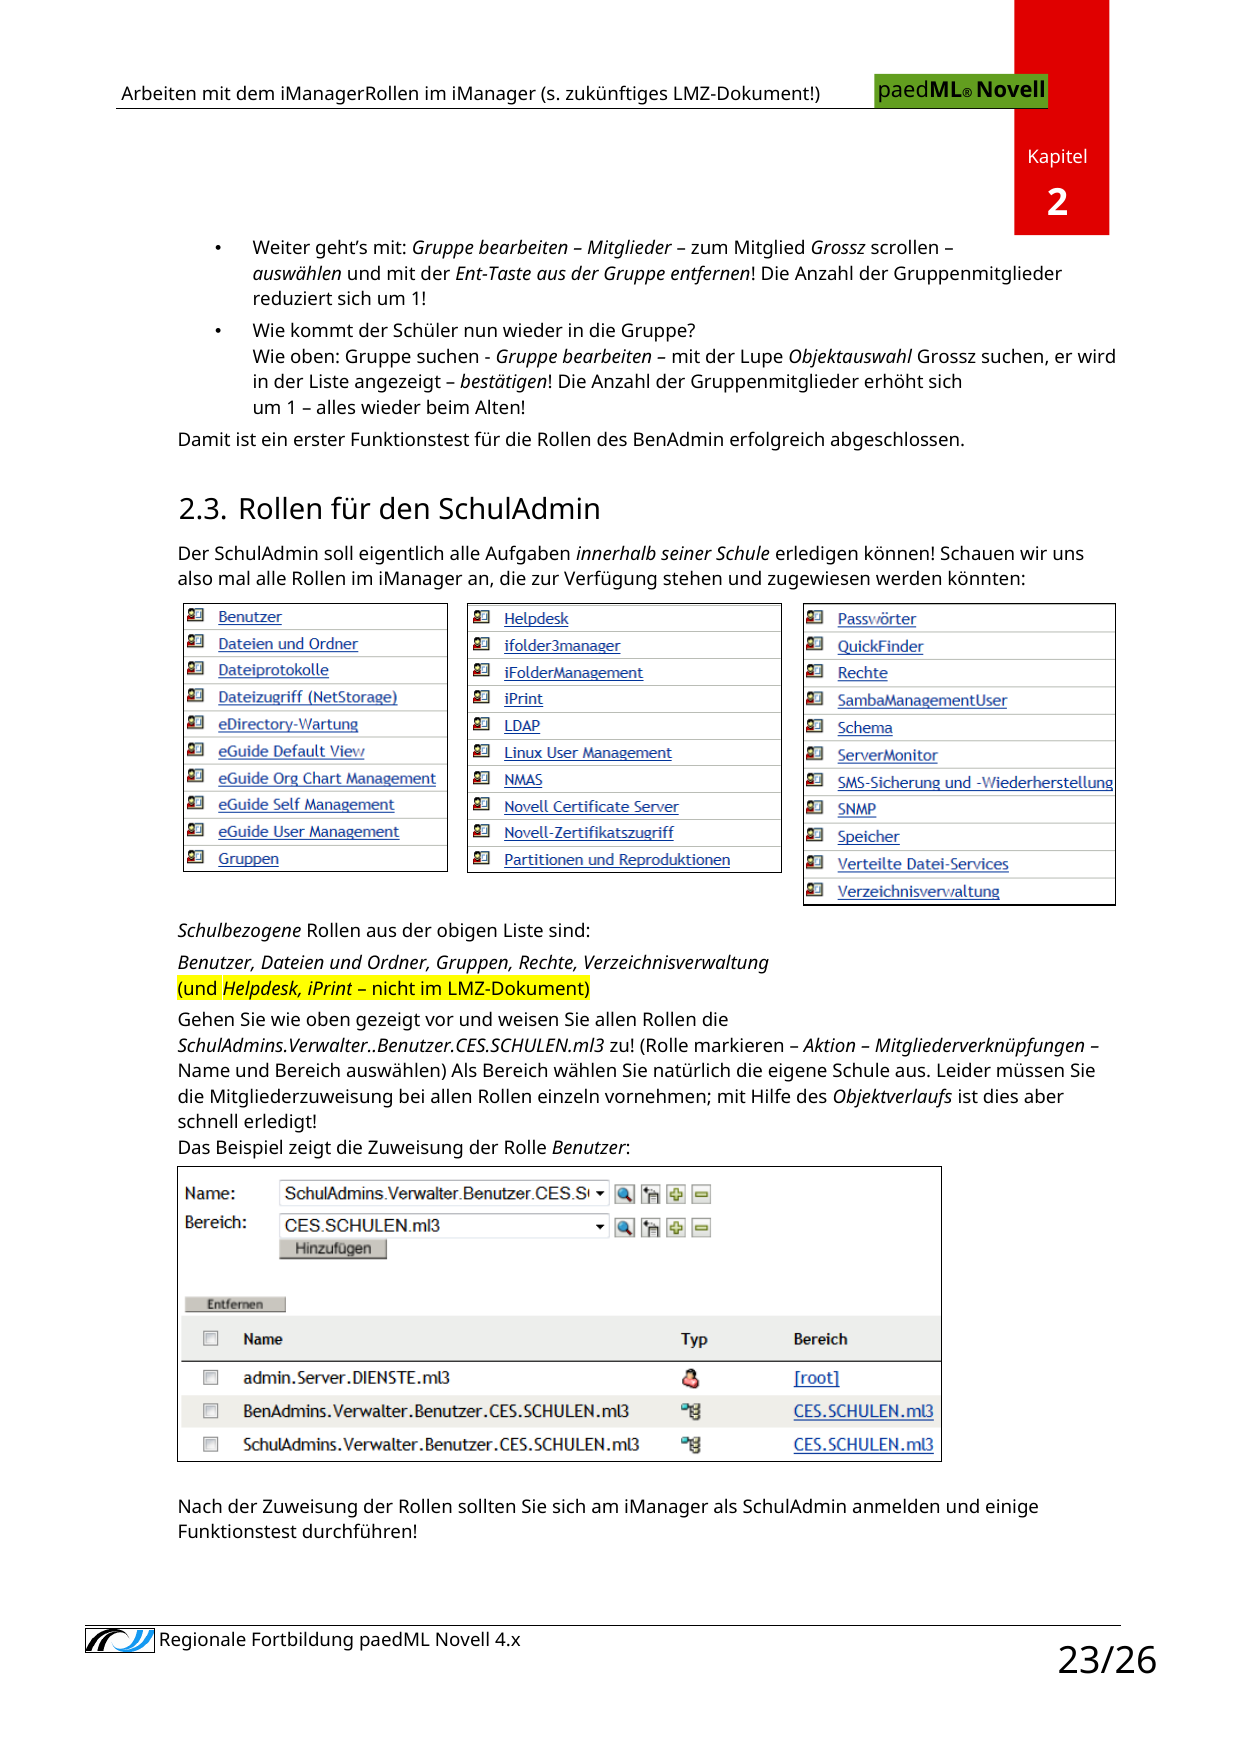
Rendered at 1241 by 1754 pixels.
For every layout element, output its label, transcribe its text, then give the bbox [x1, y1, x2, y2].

picture [178, 1167, 941, 1461]
table_header [797, 591, 1122, 911]
picture [804, 604, 1115, 904]
text Schulbezogene Rollen aus der obigen Liste sind: [177, 918, 1122, 943]
table_header [177, 591, 461, 911]
text Der SchulAdmin soll eigentlich alle Aufgaben innerhalb seiner Schule erledigen können! Schauen wir uns also mal alle Rollen im iManager an, die zur Verfügung stehen und zugewiesen werden könnten: [177, 540, 1122, 591]
text Benutzer, Dateien und Ordner, Gruppen, Rechte, Verzeichnisverwaltung (und Helpdesk, iPrint – nicht im LMZ-Dokument) [177, 949, 1122, 1000]
table_header [461, 591, 797, 911]
text Gehen Sie wie oben gezeigt vor und weisen Sie allen Rollen die SchulAdmins.Verwalter..Benutzer.CES.SCHULEN.ml3 zu! (Rolle markieren – Aktion – Mitgliederverknüpfungen – Name und Bereich auswählen) Als Bereich wählen Sie natürlich die eigene Schule aus. Leider müssen Sie die Mitgliederzuweisung bei allen Rollen einzeln vornehmen; mit Hilfe des Objektverlaufs ist dies aber schnell erledigt! Das Beispiel zeigt die Zuweisung der Rolle Benutzer: [177, 1007, 1122, 1160]
list Weiter geht’s mit: Gruppe bearbeiten – Mitglieder – zum Mitglied Grossz scrollen – auswählen und mit der Ent-Taste aus der Gruppe entfernen! Die Anzahl der Gruppenmitglieder reduziert sich um 1! [215, 233, 1122, 311]
list Wie kommt der Schüler nun wieder in die Gruppe? Wie oben: Gruppe suchen - Gruppe bearbeiten – mit der Lupe Objektauswahl Grossz suchen, er wird in der Liste angezeigt – bestätigen! Die Anzahl der Gruppenmitglieder erhöht sich um 1 – alles wieder beim Alten! [215, 317, 1122, 419]
picture [468, 604, 781, 872]
text Nach der Zuweisung der Rollen sollten Sie sich am iManager als SchulAdmin anmelden und einige Funktionstest durchführen! [177, 1493, 1122, 1570]
subtitle Rollen für den SchulAdmin [179, 489, 1122, 528]
picture [86, 1629, 154, 1652]
text Damit ist ein erster Funktionstest für die Rollen des BenAdmin erfolgreich abgeschlossen. [177, 426, 1122, 477]
picture [184, 604, 447, 871]
